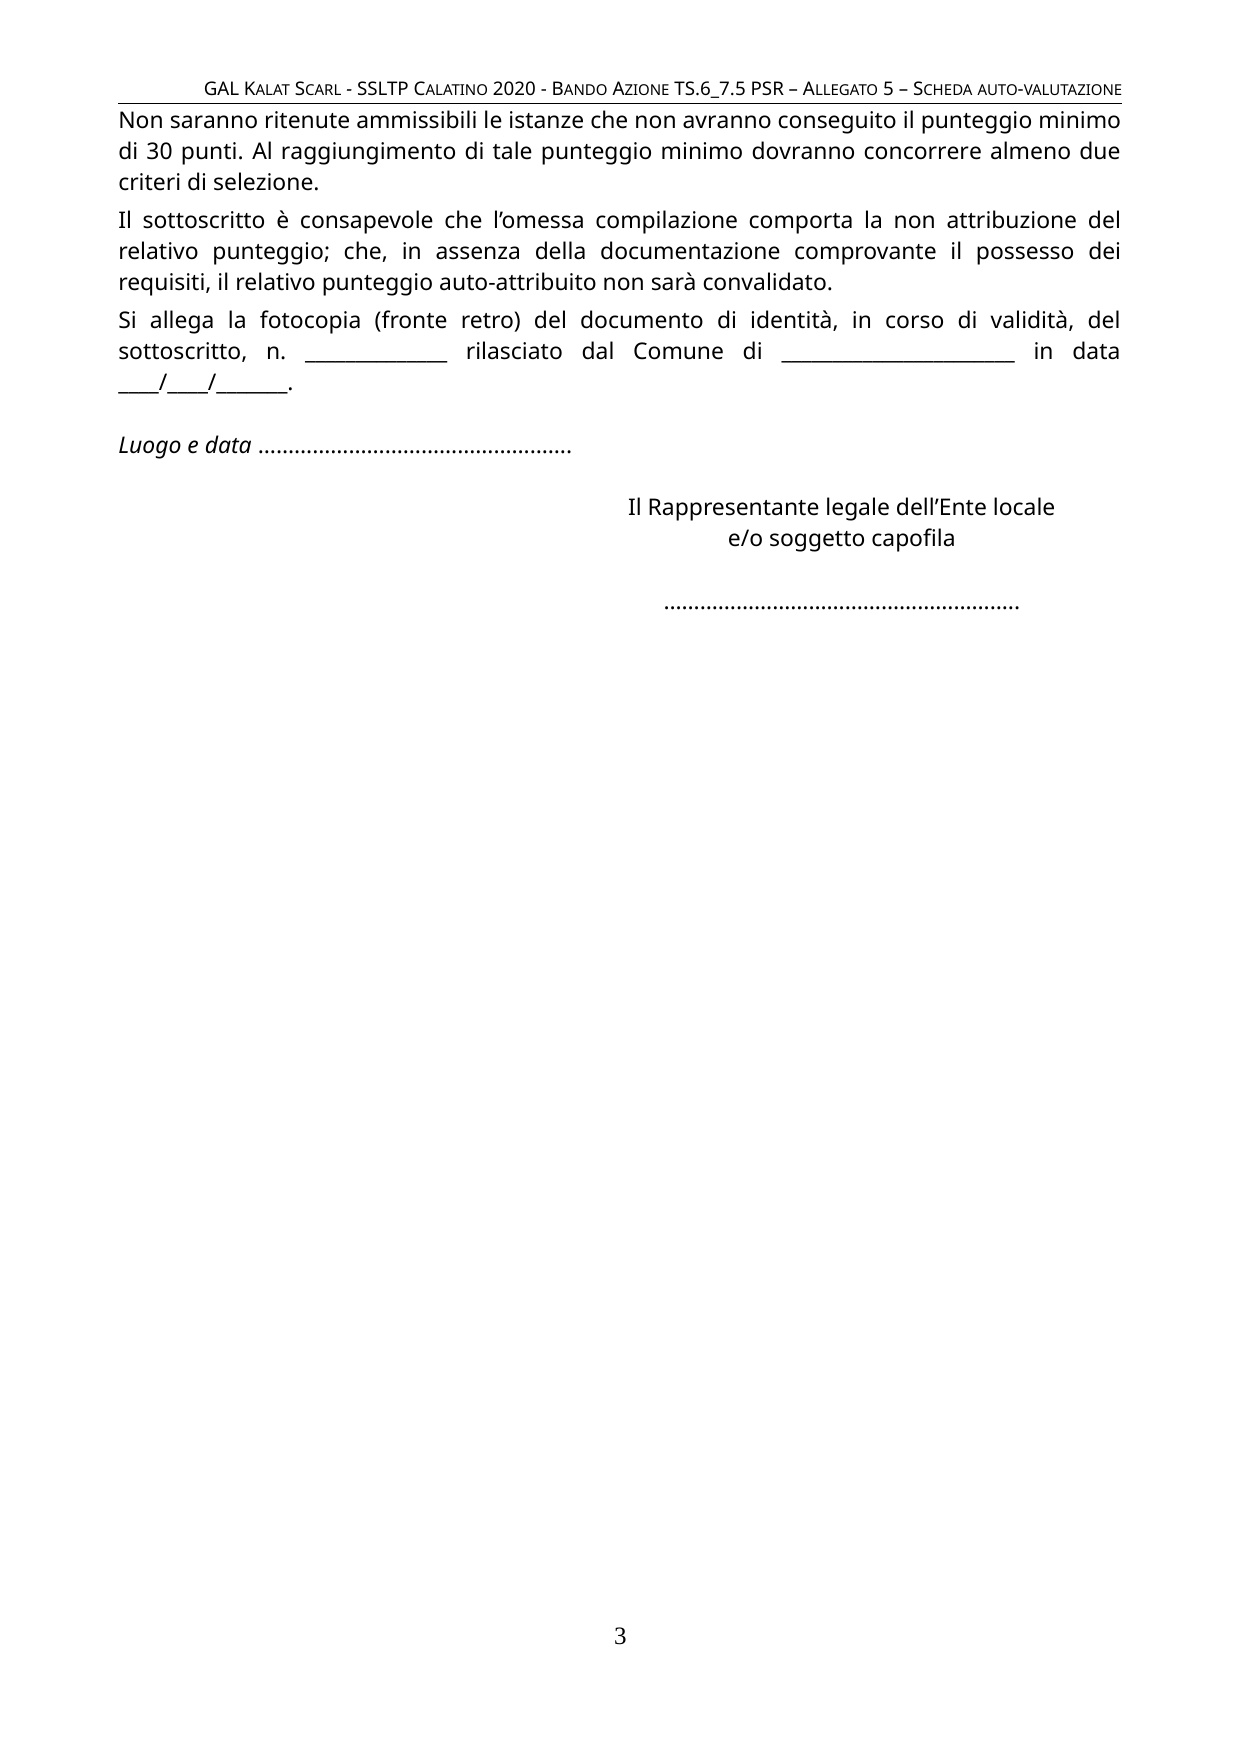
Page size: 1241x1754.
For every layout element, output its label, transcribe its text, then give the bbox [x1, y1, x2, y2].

text ………………………………………………….. [561, 585, 1122, 616]
text Non saranno ritenute ammissibili le istanze che non avranno conseguito il punteggio minimo di 30 punti. Al raggiungimento di tale punteggio minimo dovranno concorrere almeno due criteri di selezione. [118, 104, 1122, 197]
text Si allega la fotocopia (fronte retro) del documento di identità, in corso di validità, del sottoscritto, n. ______________ rilasciato dal Comune di _______________________ in data ____/____/_______. [118, 304, 1122, 397]
text Luogo e data ……………………………………………. [118, 429, 1122, 460]
text e/o soggetto capofila [561, 522, 1122, 554]
text Il sottoscritto è consapevole che l’omessa compilazione comporta la non attribuzione del relativo punteggio; che, in assenza della documentazione comprovante il possesso dei requisiti, il relativo punteggio auto-attribuito non sarà convalidato. [118, 204, 1122, 297]
text Il Rappresentante legale dell’Ente locale [561, 491, 1122, 522]
